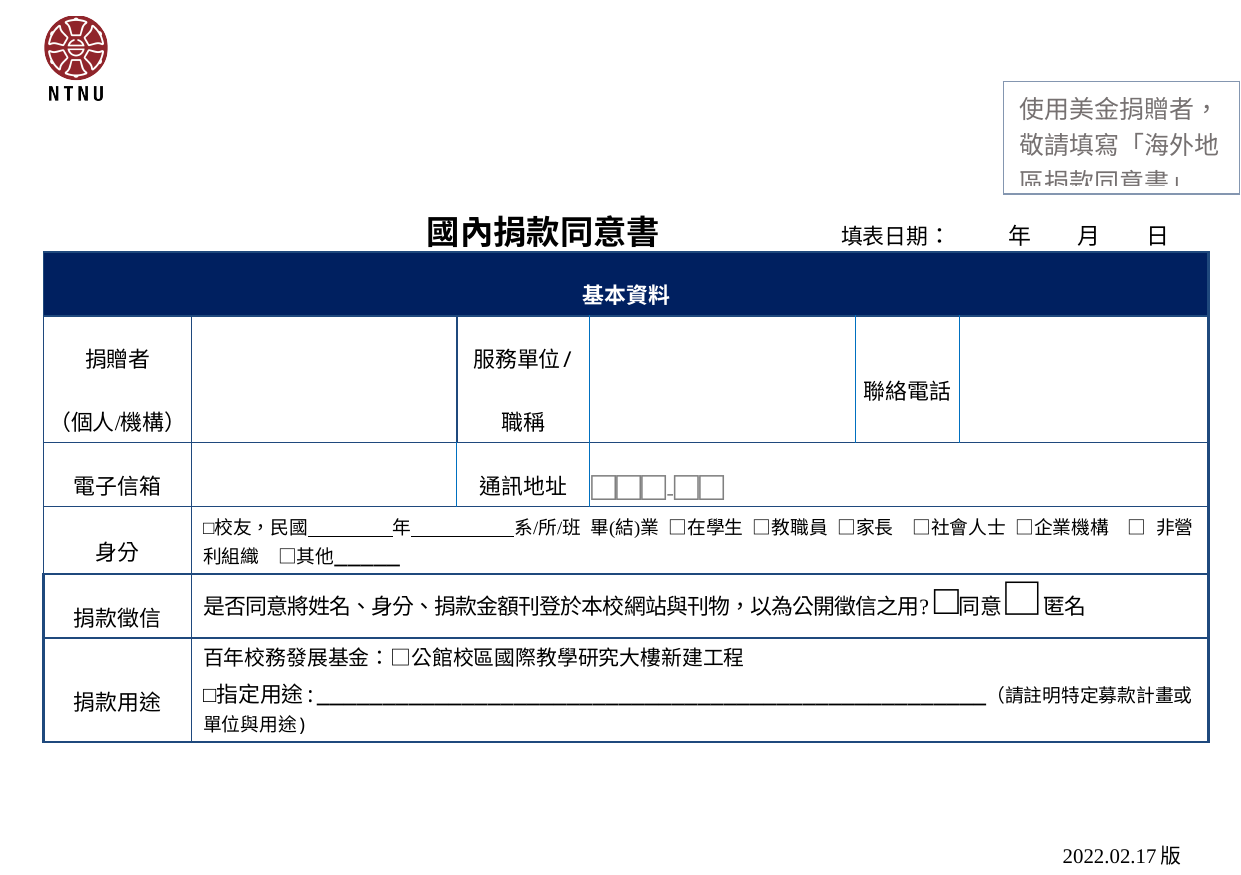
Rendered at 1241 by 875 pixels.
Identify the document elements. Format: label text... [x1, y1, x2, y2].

text 使用美金捐贈者，敬請填寫「海外地區捐款同意書」 [1019, 89, 1223, 186]
table_cell 身分 [44, 507, 191, 573]
table_cell 聯絡電話 [856, 317, 959, 442]
table_cell 電子信箱 [44, 443, 191, 506]
table_cell 服務單位/ 職稱 [458, 317, 589, 442]
table_cell 是否同意將姓名、身分、捐款金額刊登於本校網站與刊物，以為公開徵信之用? □同意□匿名 [192, 575, 1207, 637]
text 國內捐款同意書 填表日期： 年 月 日 [44, 188, 1169, 251]
table_cell 捐款用途 [45, 639, 191, 741]
table_cell 通訊地址 [457, 443, 589, 506]
table_header 基本資料 [44, 253, 1207, 315]
text 國內捐款同意書 填表日期： 年 月 日 [1004, 82, 1239, 193]
table_cell 捐贈者 （個人/機構） [44, 317, 191, 442]
table_cell [192, 443, 456, 506]
table_cell [590, 317, 855, 442]
table_cell □校友，民國 年 系/所/班 畢(結)業 □在學生 □教職員 □家長 □社會人士 □企業機構 □ 非營利組織 □其他_____ [192, 507, 1207, 573]
table_cell 百年校務發展基金：□公館校區國際教學研究大樓新建工程 □指定用途:___________________________________________________（請註明特定募款計畫或單位與用途) [192, 639, 1207, 741]
table_cell 捐款徵信 [45, 575, 191, 637]
table_cell [960, 317, 1207, 442]
table_cell □□□-□□ [590, 443, 1207, 506]
table_cell [192, 317, 456, 442]
